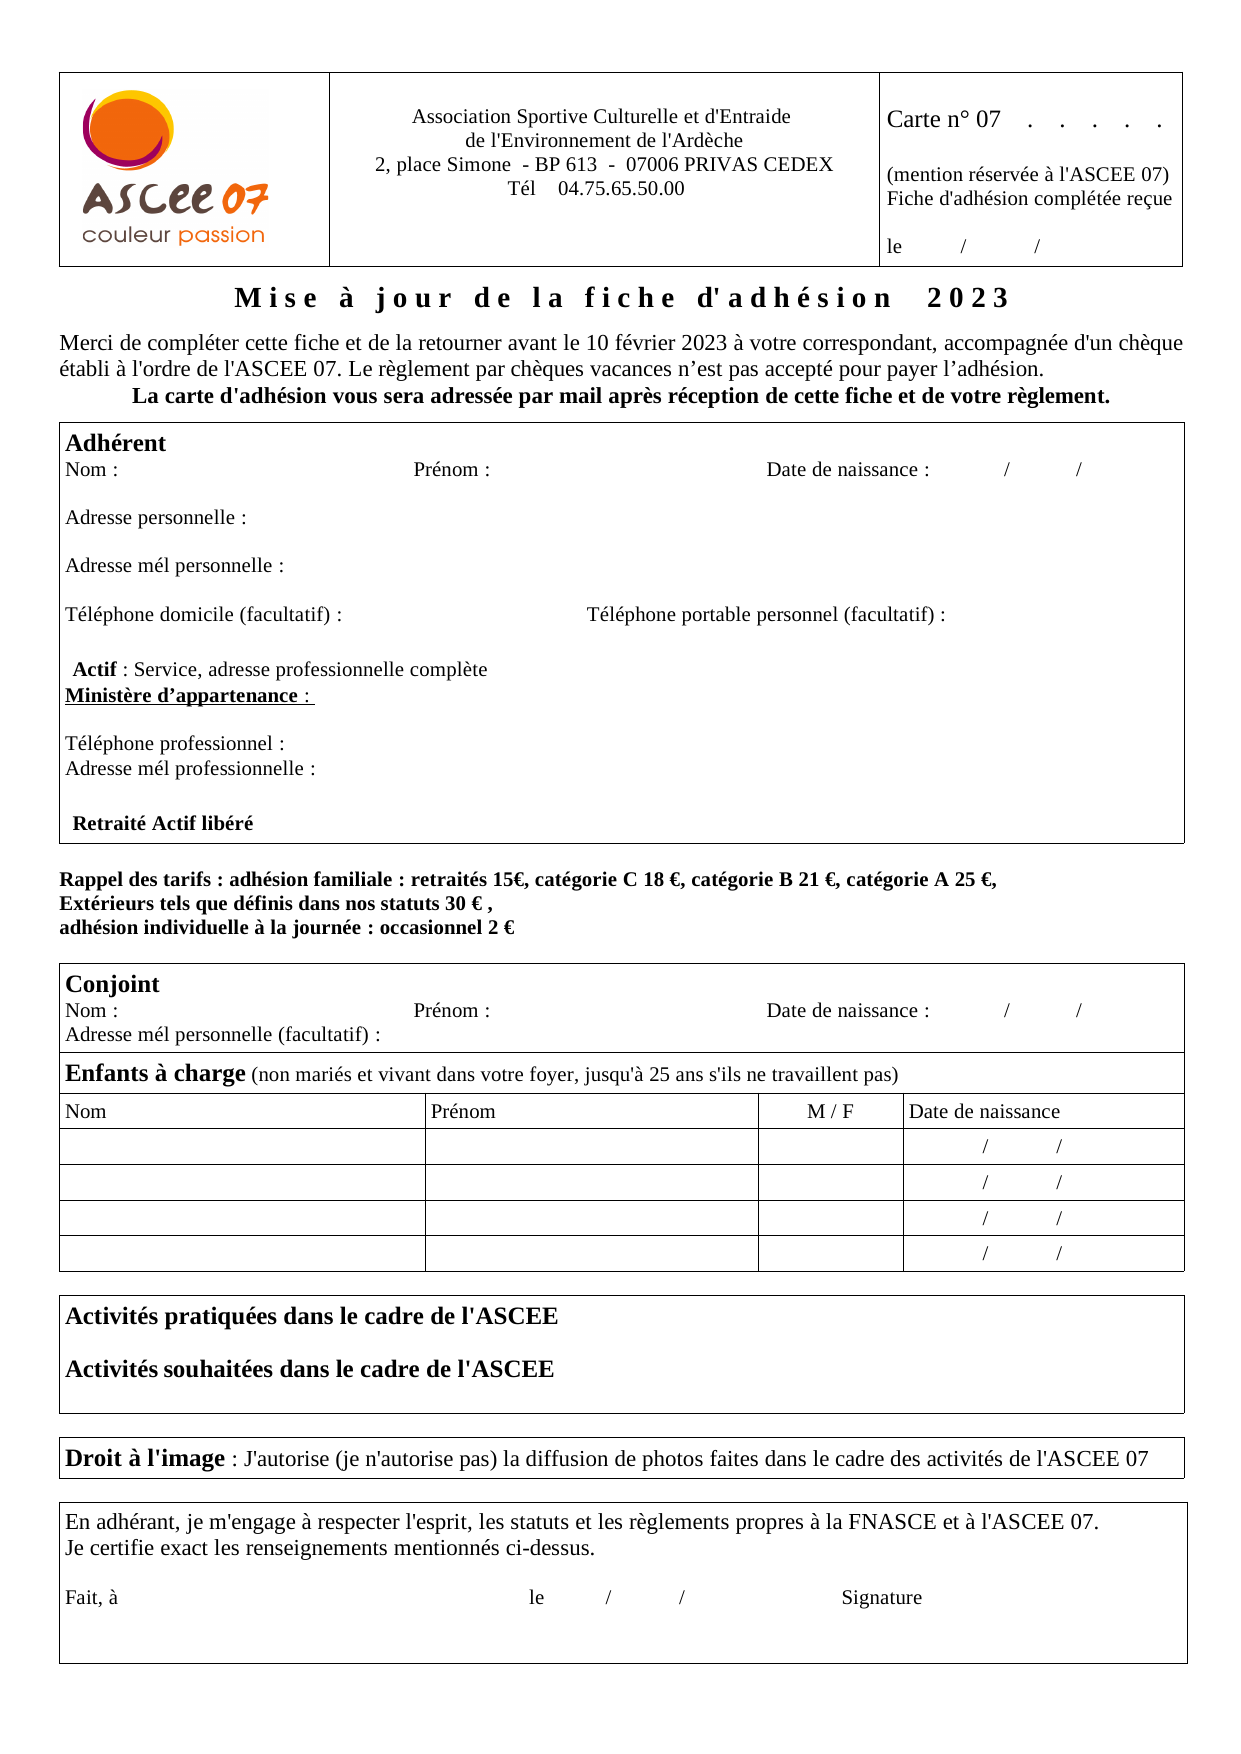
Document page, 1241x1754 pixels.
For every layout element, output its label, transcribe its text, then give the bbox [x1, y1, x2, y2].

text Extérieurs tels que définis dans nos statuts 30 € , [59, 891, 1184, 915]
picture [82, 89, 269, 248]
table_cell Prénom [426, 1094, 758, 1128]
table_header [60, 73, 329, 266]
table_cell / / [904, 1236, 1184, 1271]
table_cell Date de naissance [904, 1094, 1184, 1128]
table_cell [60, 1165, 425, 1199]
table_header Adhérent Nom : Prénom : Date de naissance : / / Adresse personnelle : Adresse mél personnelle : Téléphone domicile (facultatif) : Téléphone portable personnel (facultatif) :  Actif : Service, adresse professionnelle complète Ministère d’appartenance : Téléphone professionnel : Adresse mél professionnelle :  Retraité Actif libéré [60, 423, 1184, 843]
table_header Droit à l'image : J'autorise (je n'autorise pas) la diffusion de photos faites dans le cadre des activités de l'ASCEE 07 [60, 1438, 1184, 1477]
table_cell M / F [759, 1094, 903, 1128]
table_cell / / [904, 1165, 1184, 1199]
table_cell [759, 1129, 903, 1164]
table_cell / / [904, 1129, 1184, 1164]
table_cell [426, 1165, 758, 1199]
table_cell [759, 1236, 903, 1271]
table_cell / / [904, 1201, 1184, 1235]
text La carte d'adhésion vous sera adressée par mail après réception de cette fiche et de votre règlement. [59, 382, 1184, 408]
text adhésion individuelle à la journée : occasionnel 2 € [59, 915, 1184, 939]
table_cell [60, 1129, 425, 1164]
table_cell [759, 1165, 903, 1199]
table_header Conjoint Nom : Prénom : Date de naissance : / / Adresse mél personnelle (facultatif) : [60, 964, 1184, 1052]
table_header Carte n° 07 . . . . . (mention réservée à l'ASCEE 07) Fiche d'adhésion complétée reçue le / / [880, 73, 1182, 266]
table_header Association Sportive Culturelle et d'Entraide de l'Environnement de l'Ardèche 2, place Simone - BP 613 - 07006 PRIVAS CEDEX Tél 04.75.65.50.00 [330, 73, 879, 266]
table_header En adhérant, je m'engage à respecter l'esprit, les statuts et les règlements propres à la FNASCE et à l'ASCEE 07. Je certifie exact les renseignements mentionnés ci-dessus. Fait, à le / / Signature [60, 1503, 1187, 1663]
table_cell [426, 1236, 758, 1271]
table_cell [759, 1201, 903, 1235]
text Rappel des tarifs : adhésion familiale : retraités 15€, catégorie C 18 €, catégorie B 21 €, catégorie A 25 €, [59, 867, 1184, 891]
table_cell [426, 1129, 758, 1164]
text Merci de compléter cette fiche et de la retourner avant le 10 février 2023 à votre correspondant, accompagnée d'un chèque établi à l'ordre de l'ASCEE 07. Le règlement par chèques vacances n’est pas accepté pour payer l’adhésion. [59, 328, 1184, 382]
table_cell [60, 1236, 425, 1271]
text M i s e à j o u r d e l a f i c h e d' a d h é s i o n 2 0 2 3 [59, 281, 1184, 314]
table_header Enfants à charge (non mariés et vivant dans votre foyer, jusqu'à 25 ans s'ils ne travaillent pas) [60, 1053, 1184, 1093]
table_cell Nom [60, 1094, 425, 1128]
table_header Activités pratiquées dans le cadre de l'ASCEE Activités souhaitées dans le cadre de l'ASCEE [60, 1296, 1184, 1413]
table_cell [426, 1201, 758, 1235]
table_cell [60, 1201, 425, 1235]
